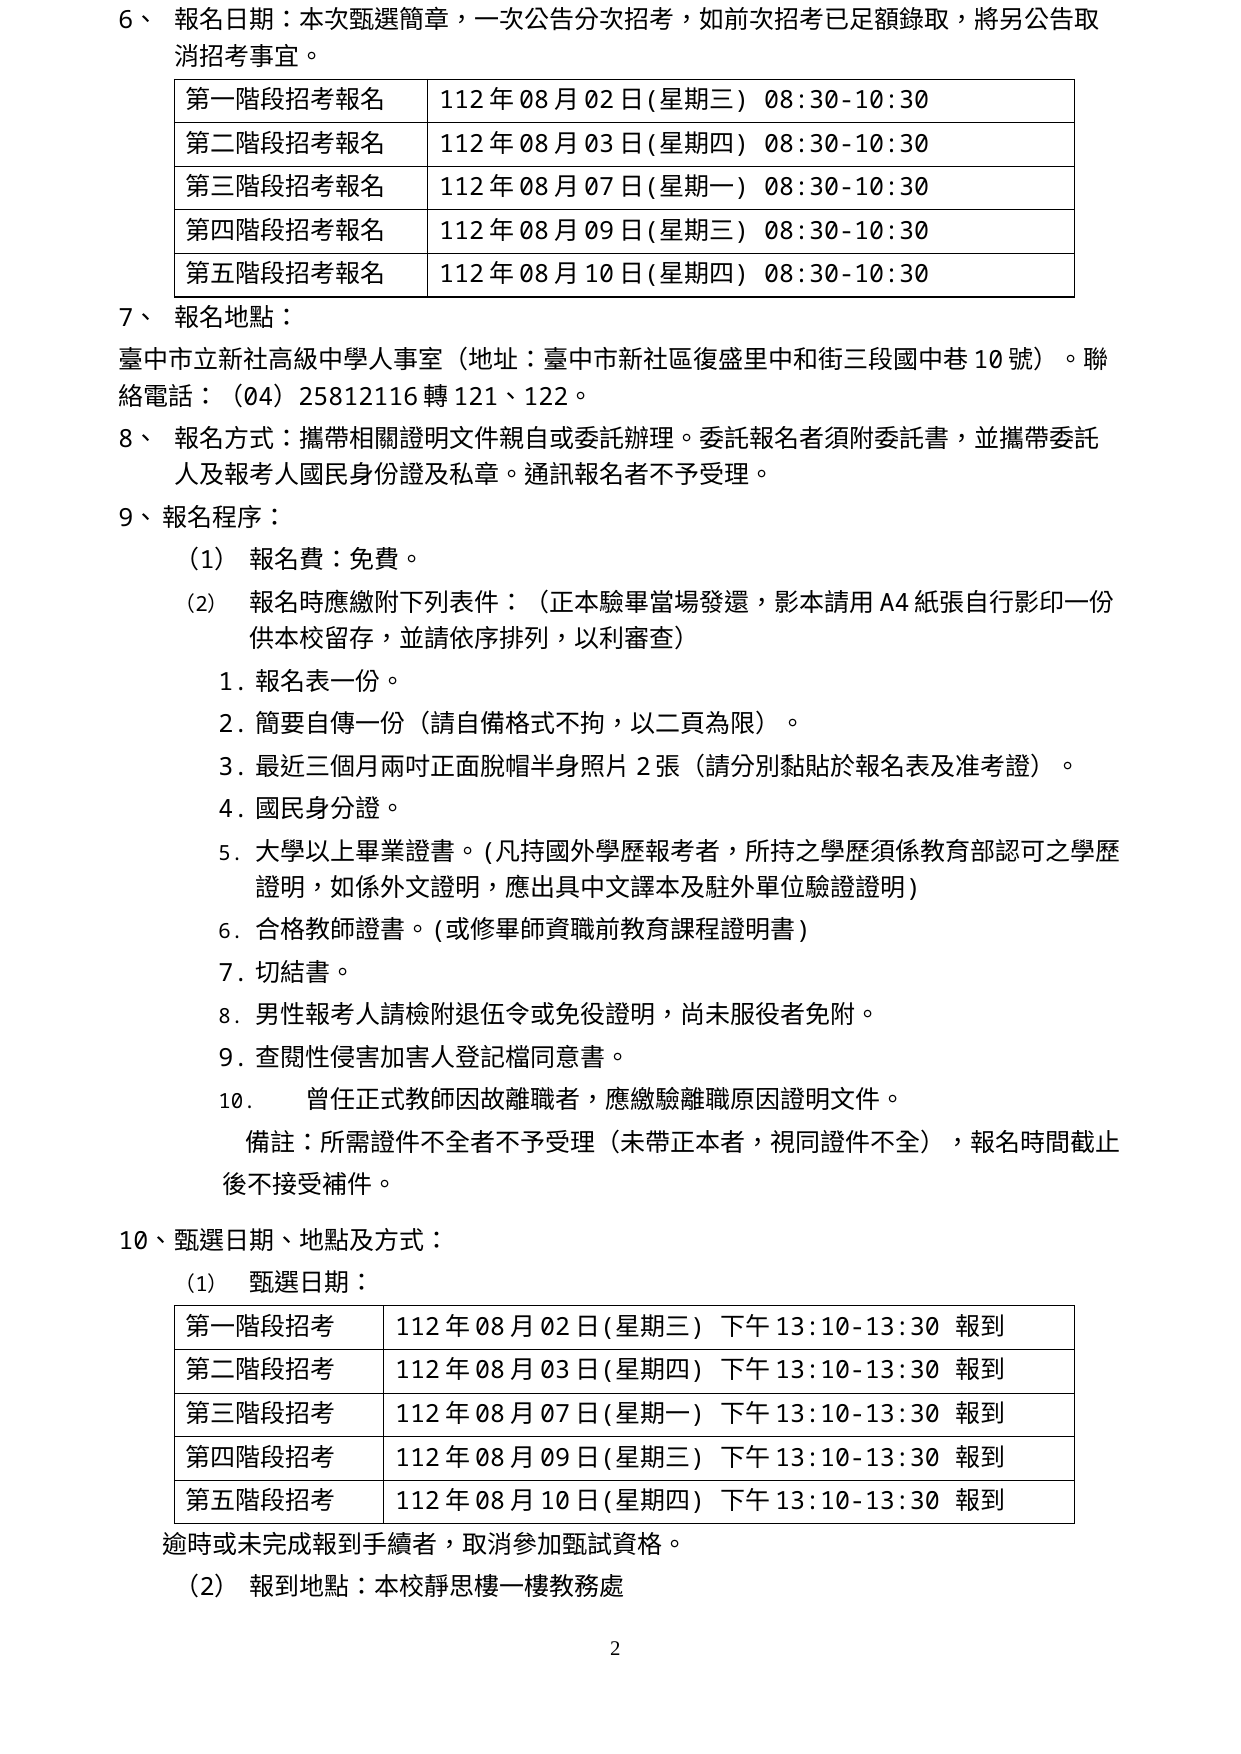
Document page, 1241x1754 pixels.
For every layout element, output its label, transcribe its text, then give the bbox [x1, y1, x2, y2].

table_header 112年08月02日(星期三) 下午13:10-13:30 報到 [384, 1306, 1074, 1349]
text 臺中市立新社高級中學人事室（地址：臺中市新社區復盛里中和街三段國中巷10號）。聯絡電話：（04）25812116轉121、122。 [118, 340, 1122, 412]
table_cell 112年08月10日(星期四) 08:30-10:30 [428, 254, 1074, 296]
table_header 112年08月02日(星期三) 08:30-10:30 [428, 80, 1074, 122]
list 報名程序： [118, 497, 1122, 534]
table_cell 第二階段招考 [175, 1350, 383, 1392]
list 報名日期：本次甄選簡章，一次公告分次招考，如前次招考已足額錄取，將另公告取消招考事宜。 [118, 0, 1122, 72]
table_cell 112年08月07日(星期一) 下午13:10-13:30 報到 [384, 1394, 1074, 1436]
text 備註：所需證件不全者不予受理（未帶正本者，視同證件不全），報名時間截止後不接受補件。 [156, 1122, 1122, 1200]
list 最近三個月兩吋正面脫帽半身照片2張（請分別黏貼於報名表及准考證）。 [218, 746, 1122, 782]
text 逾時或未完成報到手續者，取消參加甄試資格。 [118, 1524, 1122, 1560]
list 報名地點： [118, 297, 1122, 334]
table_cell 第五階段招考 [175, 1481, 383, 1523]
list 報名時應繳附下列表件：（正本驗畢當場發還，影本請用A4紙張自行影印一份供本校留存，並請依序排列，以利審查） [174, 582, 1122, 655]
table_cell 112年08月07日(星期一) 08:30-10:30 [428, 167, 1074, 209]
list 大學以上畢業證書。(凡持國外學歷報考者，所持之學歷須係教育部認可之學歷證明，如係外文證明，應出具中文譯本及駐外單位驗證證明) [218, 831, 1122, 904]
list 甄選日期、地點及方式： [118, 1220, 1122, 1257]
table_header 第一階段招考 [175, 1306, 383, 1349]
list 報名表一份。 [218, 661, 1122, 697]
list 曾任正式教師因故離職者，應繳驗離職原因證明文件。 [218, 1080, 1122, 1116]
list 報名費：免費。 [174, 540, 1122, 576]
table_cell 112年08月09日(星期三) 下午13:10-13:30 報到 [384, 1437, 1074, 1479]
table_cell 112年08月09日(星期三) 08:30-10:30 [428, 210, 1074, 253]
list 報名方式：攜帶相關證明文件親自或委託辦理。委託報名者須附委託書，並攜帶委託人及報考人國民身份證及私章。通訊報名者不予受理。 [118, 419, 1122, 491]
table_cell 第三階段招考報名 [175, 167, 427, 209]
list 合格教師證書。(或修畢師資職前教育課程證明書) [218, 910, 1122, 946]
list 切結書。 [218, 952, 1122, 989]
table_cell 第二階段招考報名 [175, 123, 427, 166]
list 查閱性侵害加害人登記檔同意書。 [218, 1037, 1122, 1074]
table_cell 112年08月10日(星期四) 下午13:10-13:30 報到 [384, 1481, 1074, 1523]
table_cell 第四階段招考報名 [175, 210, 427, 253]
list 簡要自傳一份（請自備格式不拘，以二頁為限）。 [218, 704, 1122, 740]
table_cell 第三階段招考 [175, 1394, 383, 1436]
table_header 第一階段招考報名 [175, 80, 427, 122]
table_cell 第四階段招考 [175, 1437, 383, 1479]
list 報到地點：本校靜思樓一樓教務處 [174, 1567, 1122, 1603]
list 男性報考人請檢附退伍令或免役證明，尚未服役者免附。 [218, 995, 1122, 1031]
table_cell 112年08月03日(星期四) 08:30-10:30 [428, 123, 1074, 166]
table_cell 第五階段招考報名 [175, 254, 427, 296]
list 甄選日期： [174, 1263, 1122, 1299]
list 國民身分證。 [218, 789, 1122, 825]
table_cell 112年08月03日(星期四) 下午13:10-13:30 報到 [384, 1350, 1074, 1392]
